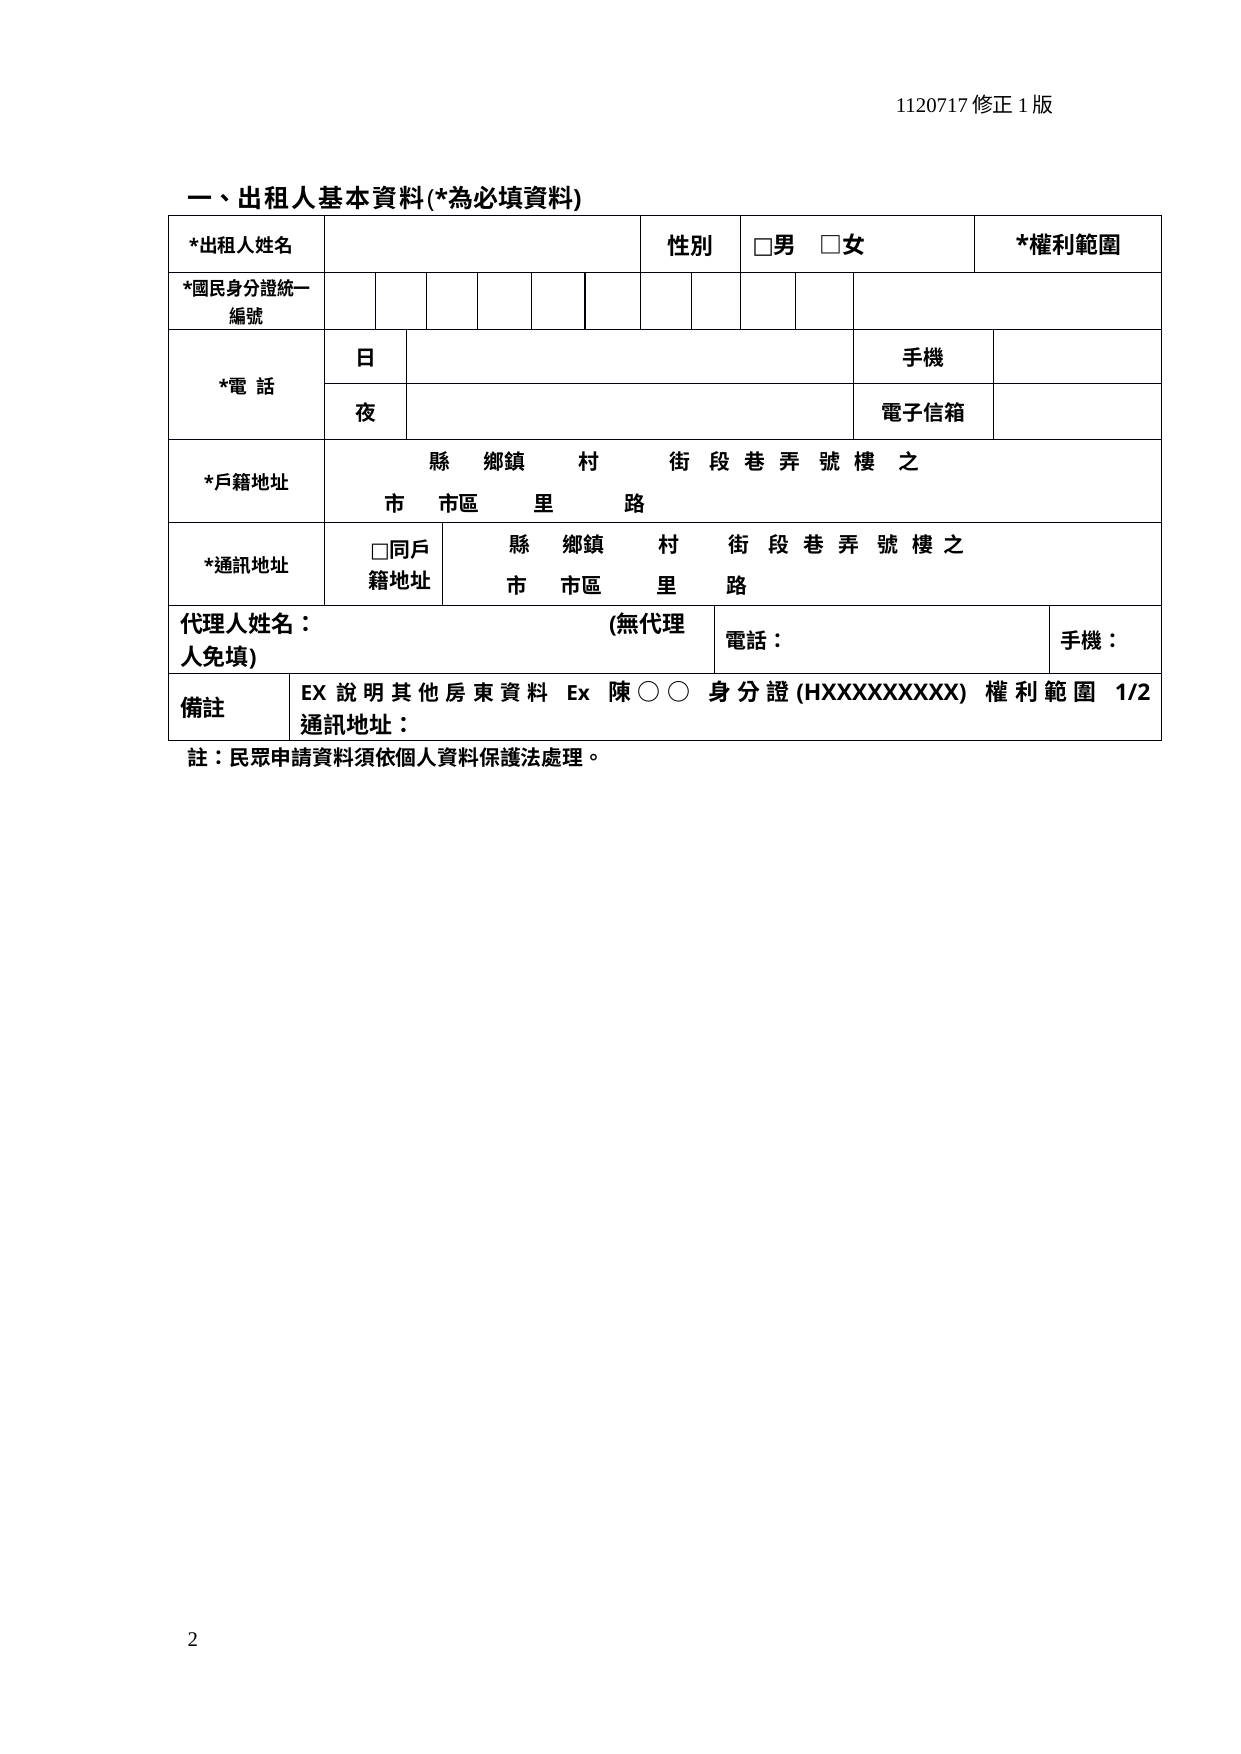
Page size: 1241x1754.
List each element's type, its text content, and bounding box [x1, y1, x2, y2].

table_header 性別 [641, 216, 740, 272]
table_cell *電 話 [169, 330, 324, 439]
table_cell 夜 [325, 384, 406, 439]
table_cell 日 [325, 330, 406, 382]
table_cell □同戶 籍地址 [325, 523, 442, 605]
table_cell 代理人姓名： (無代理人免填) [169, 606, 714, 672]
table_cell 手機 [854, 330, 993, 382]
table_cell *戶籍地址 [169, 440, 324, 522]
table_cell [478, 273, 531, 329]
table_cell [854, 273, 1161, 329]
table_cell 縣 鄉鎮 村 街 段 巷 弄 號 樓 之 [443, 523, 1161, 563]
table_cell 市 市區 里 路 [325, 481, 1161, 522]
table_cell [376, 273, 426, 329]
table_header □男 □女 [741, 216, 974, 272]
table_header *出租人姓名 [169, 216, 324, 272]
table_header *權利範圍 [975, 216, 1161, 272]
table_cell 手機： [1050, 606, 1161, 672]
table_cell [994, 384, 1161, 439]
table_cell [641, 273, 691, 329]
table_cell [407, 384, 853, 439]
table_cell 縣 鄉鎮 村 街 段 巷 弄 號 樓 之 [325, 440, 1161, 481]
table_cell *國民身分證統一編號 [169, 273, 324, 329]
table_cell [994, 330, 1161, 382]
table_cell [325, 273, 375, 329]
table_cell [692, 273, 740, 329]
table_header [325, 216, 640, 272]
table_cell [532, 273, 584, 329]
text 一、出租人基本資料(*為必填資料) [187, 179, 1053, 215]
table_cell [427, 273, 477, 329]
table_cell 電子信箱 [854, 384, 993, 439]
table_cell [586, 273, 640, 329]
text 註：民眾申請資料須依個人資料保護法處理。 [187, 741, 1053, 771]
table_cell *通訊地址 [169, 523, 324, 605]
table_cell [407, 330, 853, 382]
table_cell [796, 273, 853, 329]
table_cell [741, 273, 795, 329]
table_cell 電話： [715, 606, 1049, 672]
table_cell 市 市區 里 路 [443, 564, 1161, 605]
table_cell 備註 [169, 674, 289, 740]
table_cell EX說明其他房東資料 Ex 陳○○ 身分證(HXXXXXXXXX) 權利範圍 1/2 通訊地址： [290, 674, 1161, 740]
